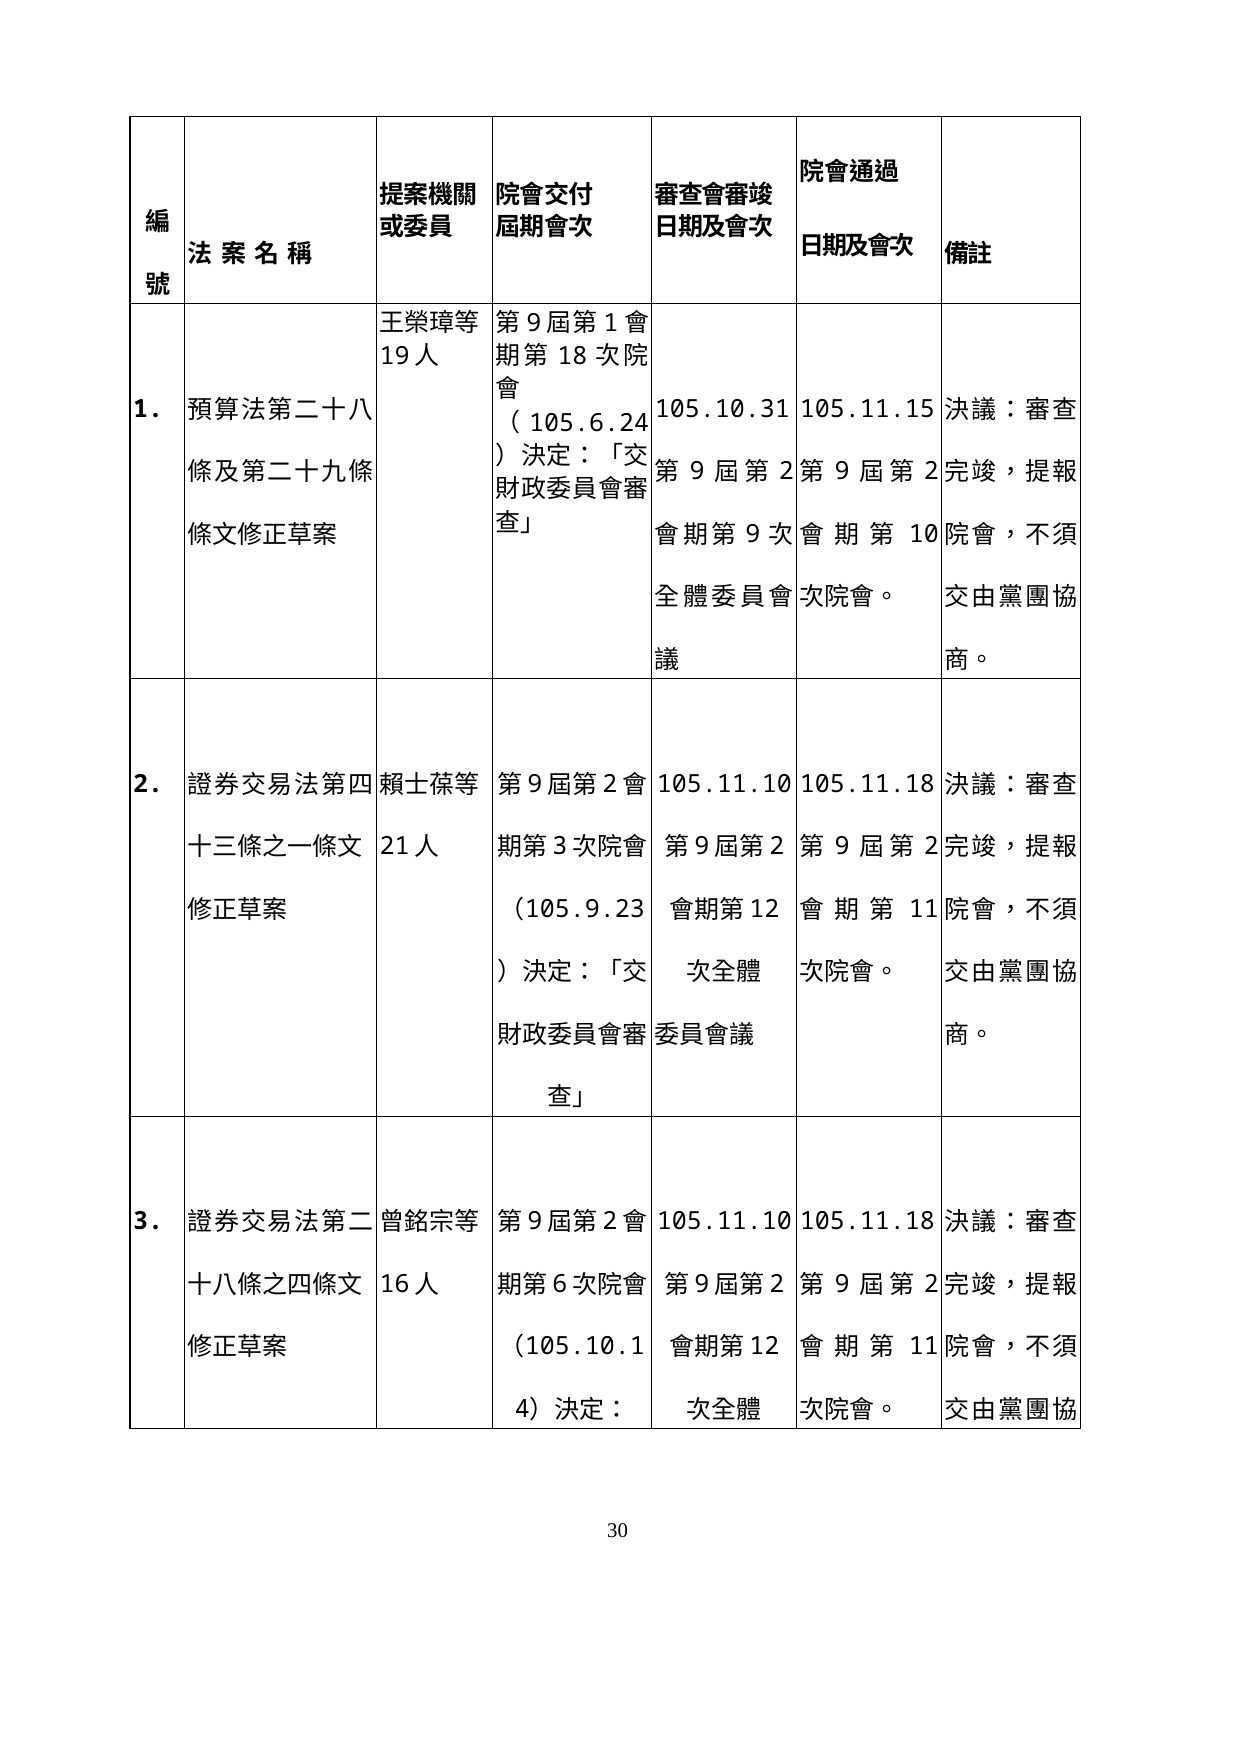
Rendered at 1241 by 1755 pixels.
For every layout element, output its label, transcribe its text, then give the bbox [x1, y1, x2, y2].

table_header 法案名稱 [185, 117, 376, 303]
table_header 備註 [942, 117, 1080, 303]
table_cell 曾銘宗等16人 [377, 1117, 492, 1428]
table_cell 105.11.10第9屆第2會期第12次全體 [652, 1117, 796, 1428]
table_cell 證券交易法第四十三條之一條文 修正草案 [185, 679, 376, 1116]
table_header 審查會審竣 日期及會次 [652, 117, 796, 303]
table_cell 105.11.18第9屆第2會期第11次院會。 [797, 1117, 941, 1428]
table_header 院會交付 屆期會次 [493, 117, 651, 303]
table_cell 105.10.31第9屆第2會期第9次全體委員會議 [652, 304, 796, 678]
table_cell [131, 1117, 184, 1428]
table_cell 預算法第二十八條及第二十九條條文修正草案 [185, 304, 376, 678]
table_cell 決議：審查完竣，提報院會，不須交由黨團協 [942, 1117, 1080, 1428]
table_cell 決議：審查完竣，提報院會，不須交由黨團協商。 [942, 679, 1080, 1116]
table_cell 第9屆第2會期第6次院會（105.10.14）決定： [493, 1117, 651, 1428]
table_cell 王榮璋等19人 [377, 304, 492, 678]
table_cell [131, 679, 184, 1116]
table_header 提案機關或委員 [377, 117, 492, 303]
table_cell 105.11.10第9屆第2會期第12次全體 委員會議 [652, 679, 796, 1116]
table_cell 105.11.18第9屆第2會期第11次院會。 [797, 679, 941, 1116]
table_cell 第9屆第1會期第18次院會（105.6.24）決定：「交財政委員會審查」 [493, 304, 651, 678]
table_header 編號 [131, 117, 184, 303]
table_header 院會通過 日期及會次 [797, 117, 941, 303]
table_cell 決議：審查完竣，提報院會，不須交由黨團協商。 [942, 304, 1080, 678]
table_cell 賴士葆等21人 [377, 679, 492, 1116]
table_cell 105.11.15第9屆第2會期第10次院會。 [797, 304, 941, 678]
table_cell 證券交易法第二十八條之四條文 修正草案 [185, 1117, 376, 1428]
table_cell 第9屆第2會期第3次院會（105.9.23）決定：「交財政委員會審查」 [493, 679, 651, 1116]
table_cell [131, 304, 184, 678]
